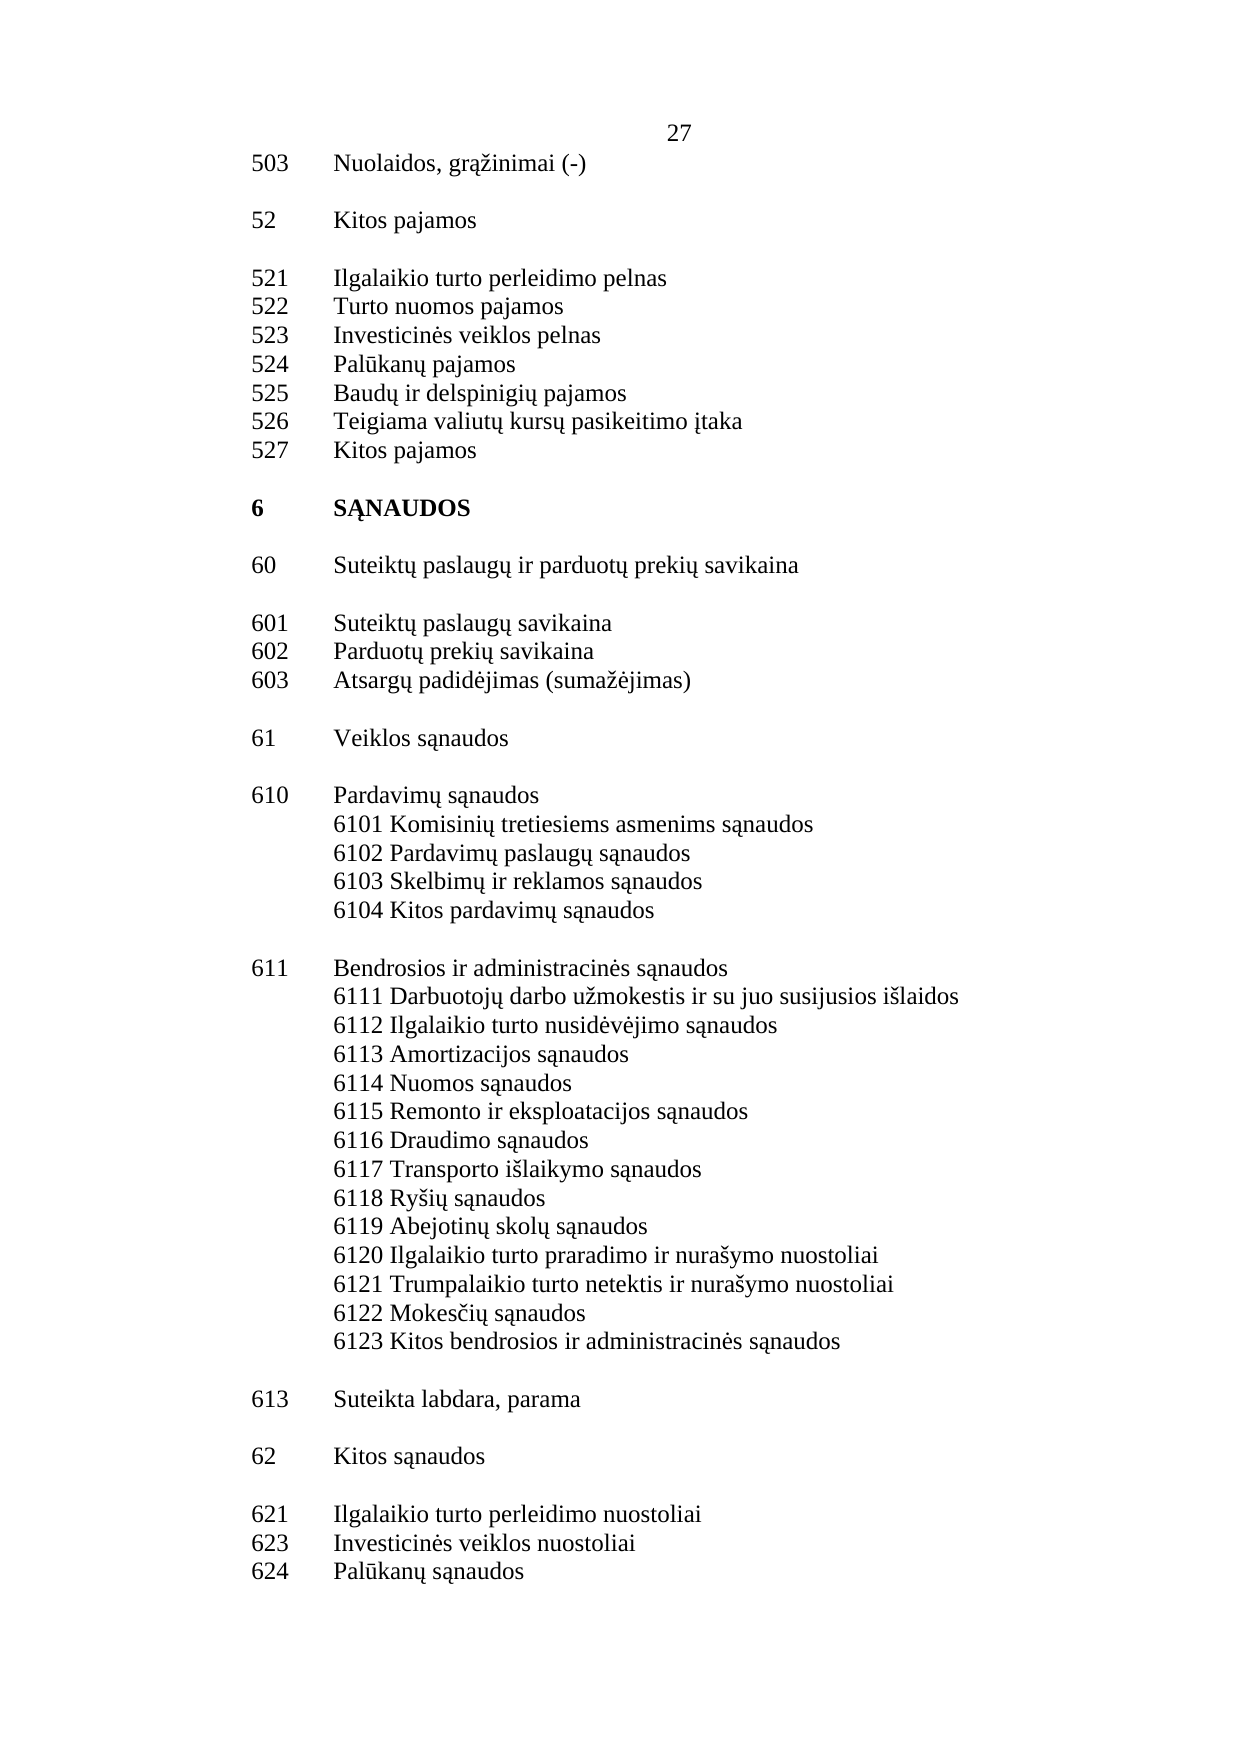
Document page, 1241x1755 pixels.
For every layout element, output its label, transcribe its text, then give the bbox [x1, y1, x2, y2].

text 525 Baudų ir delspinigių pajamos [177, 378, 1181, 406]
text 6112 Ilgalaikio turto nusidėvėjimo sąnaudos [177, 1010, 1181, 1039]
text 6121 Trumpalaikio turto netektis ir nurašymo nuostoliai [177, 1269, 1181, 1298]
text 6111 Darbuotojų darbo užmokestis ir su juo susijusios išlaidos [177, 981, 1181, 1010]
text 6116 Draudimo sąnaudos [177, 1125, 1181, 1154]
text 6113 Amortizacijos sąnaudos [177, 1039, 1181, 1068]
text 61 Veiklos sąnaudos [177, 723, 1181, 751]
text 601 Suteiktų paslaugų savikaina [177, 608, 1181, 636]
text 621 Ilgalaikio turto perleidimo nuostoliai [177, 1499, 1181, 1528]
text 6103 Skelbimų ir reklamos sąnaudos [177, 866, 1181, 895]
text 623 Investicinės veiklos nuostoliai [177, 1528, 1181, 1556]
text 6114 Nuomos sąnaudos [177, 1068, 1181, 1096]
text 624 Palūkanų sąnaudos [177, 1556, 1181, 1585]
text 6117 Transporto išlaikymo sąnaudos [177, 1154, 1181, 1183]
text 526 Teigiama valiutų kursų pasikeitimo įtaka [177, 406, 1181, 435]
text 60 Suteiktų paslaugų ir parduotų prekių savikaina [177, 550, 1181, 579]
text 524 Palūkanų pajamos [177, 349, 1181, 378]
text 610 Pardavimų sąnaudos [177, 780, 1181, 809]
text 6123 Kitos bendrosios ir administracinės sąnaudos [177, 1326, 1181, 1355]
text 602 Parduotų prekių savikaina [177, 636, 1181, 665]
text 611 Bendrosios ir administracinės sąnaudos [177, 953, 1181, 981]
text 523 Investicinės veiklos pelnas [177, 320, 1181, 349]
text 52 Kitos pajamos [177, 205, 1181, 234]
text 522 Turto nuomos pajamos [177, 291, 1181, 320]
text 503 Nuolaidos, grąžinimai (-) [177, 148, 1181, 176]
text 6 SĄNAUDOS [177, 493, 1181, 521]
text 6115 Remonto ir eksploatacijos sąnaudos [177, 1096, 1181, 1125]
text 521 Ilgalaikio turto perleidimo pelnas [177, 263, 1181, 291]
text 6119 Abejotinų skolų sąnaudos [177, 1211, 1181, 1240]
text 6101 Komisinių tretiesiems asmenims sąnaudos [177, 809, 1181, 838]
text 613 Suteikta labdara, parama [177, 1384, 1181, 1413]
text 6104 Kitos pardavimų sąnaudos [177, 895, 1181, 924]
text 603 Atsargų padidėjimas (sumažėjimas) [177, 665, 1181, 694]
text 6120 Ilgalaikio turto praradimo ir nurašymo nuostoliai [177, 1240, 1181, 1269]
text 62 Kitos sąnaudos [177, 1441, 1181, 1470]
text 6118 Ryšių sąnaudos [177, 1183, 1181, 1211]
text 527 Kitos pajamos [177, 435, 1181, 464]
text 6122 Mokesčių sąnaudos [177, 1298, 1181, 1326]
text 6102 Pardavimų paslaugų sąnaudos [177, 838, 1181, 866]
